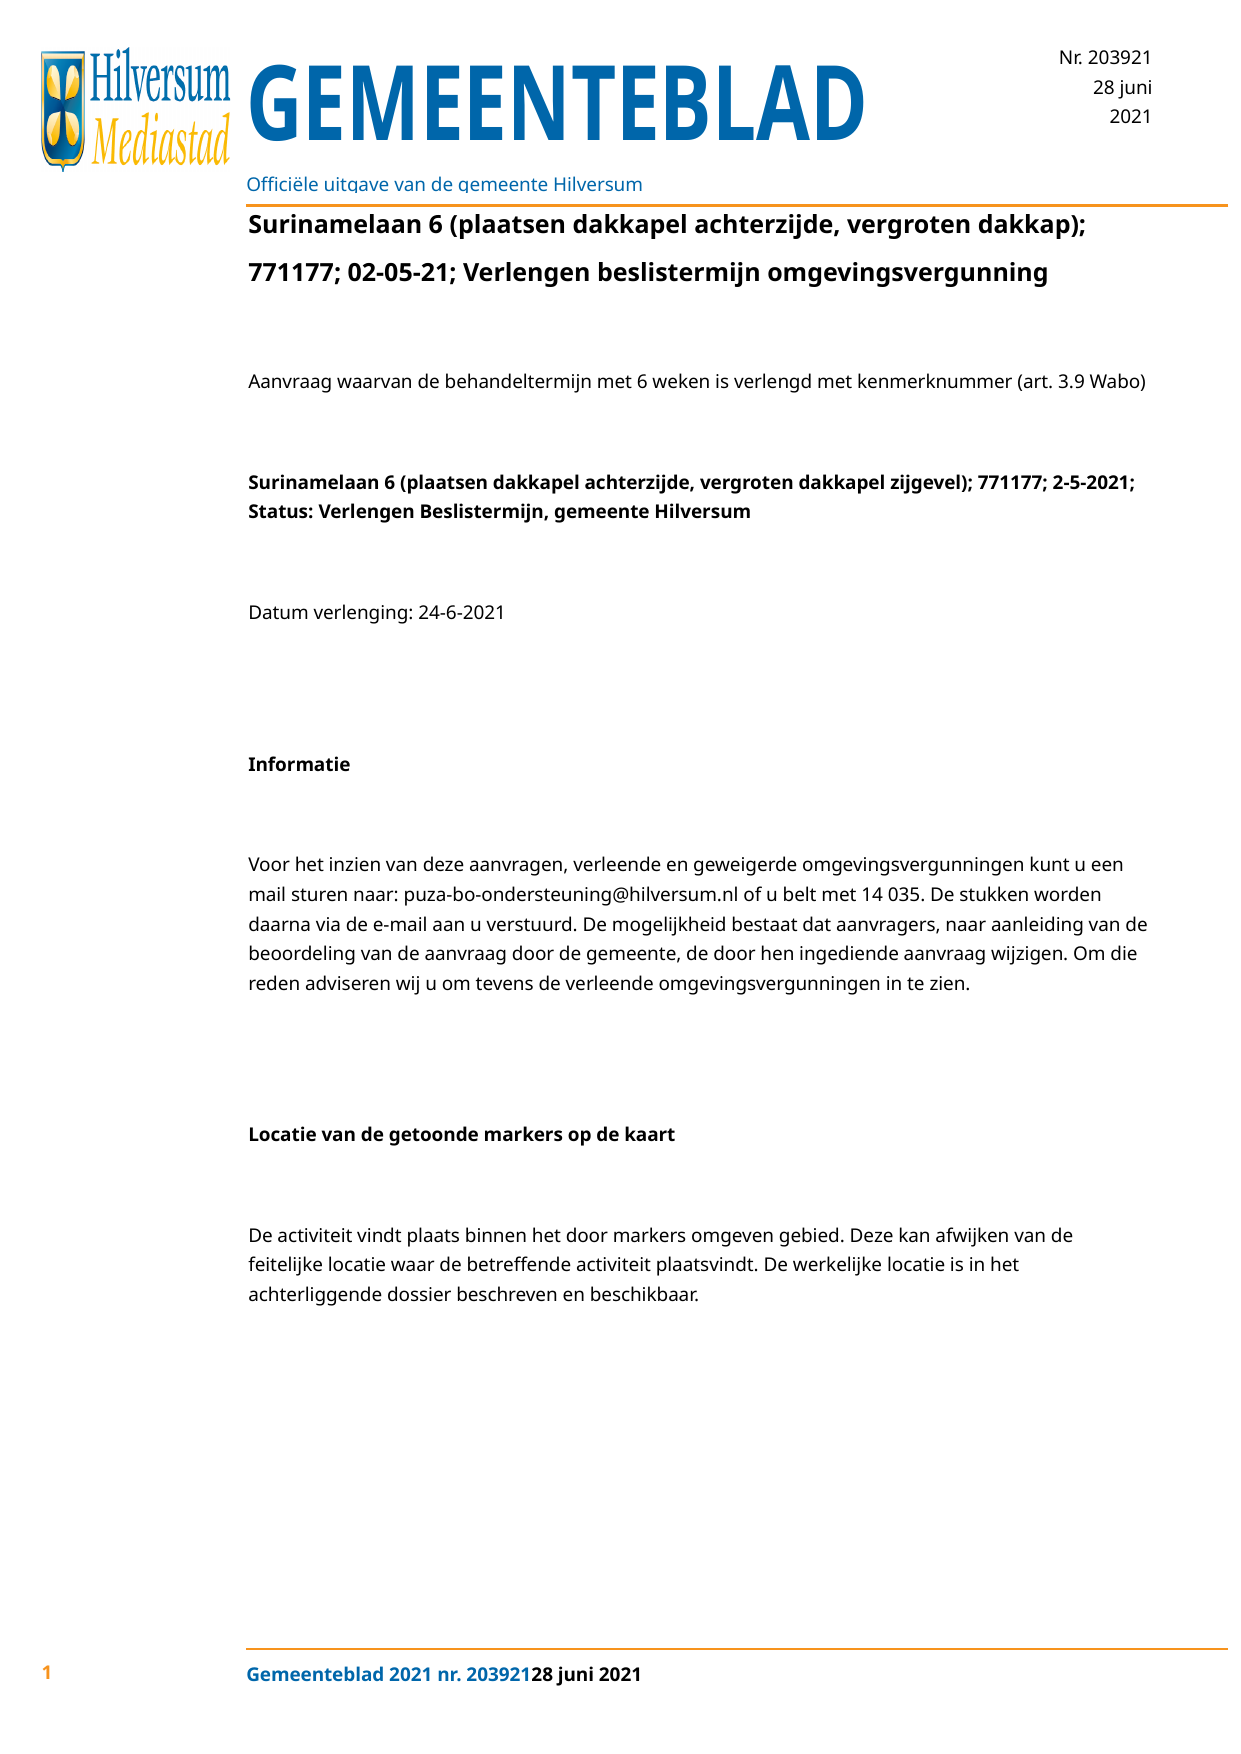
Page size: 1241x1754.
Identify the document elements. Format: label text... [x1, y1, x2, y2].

text Surinamelaan 6 (plaatsen dakkapel achterzijde, vergroten dakkap); 771177; 02-05-21; Verlengen beslistermijn omgevingsvergunning [248, 207, 1152, 288]
text Voor het inzien van deze aanvragen, verleende en geweigerde omgevingsvergunningen kunt u een mail sturen naar: puza-bo-ondersteuning@hilversum.nl of u belt met 14 035. De stukken worden daarna via de e-mail aan u verstuurd. De mogelijkheid bestaat dat aanvragers, naar aanleiding van de beoordeling van de aanvraag door de gemeente, de door hen ingediende aanvraag wijzigen. Om die reden adviseren wij u om tevens de verleende omgevingsvergunningen in te zien. [248, 852, 1152, 996]
text De activiteit vindt plaats binnen het door markers omgeven gebied. Deze kan afwijken van de feitelijke locatie waar de betreffende activiteit plaatsvindt. De werkelijke locatie is in het achterliggende dossier beschreven en beschikbaar. [248, 1222, 1152, 1307]
text Aanvraag waarvan de behandeltermijn met 6 weken is verlengd met kenmerknummer (art. 3.9 Wabo) [248, 368, 1152, 394]
picture [41, 47, 231, 172]
text Informatie [248, 751, 1152, 777]
text Surinamelaan 6 (plaatsen dakkapel achterzijde, vergroten dakkapel zijgevel); 771177; 2-5-2021; Status: Verlengen Beslistermijn, gemeente Hilversum [248, 469, 1152, 524]
text Datum verlenging: 24-6-2021 [248, 599, 1152, 625]
text Locatie van de getoonde markers op de kaart [248, 1121, 1152, 1147]
